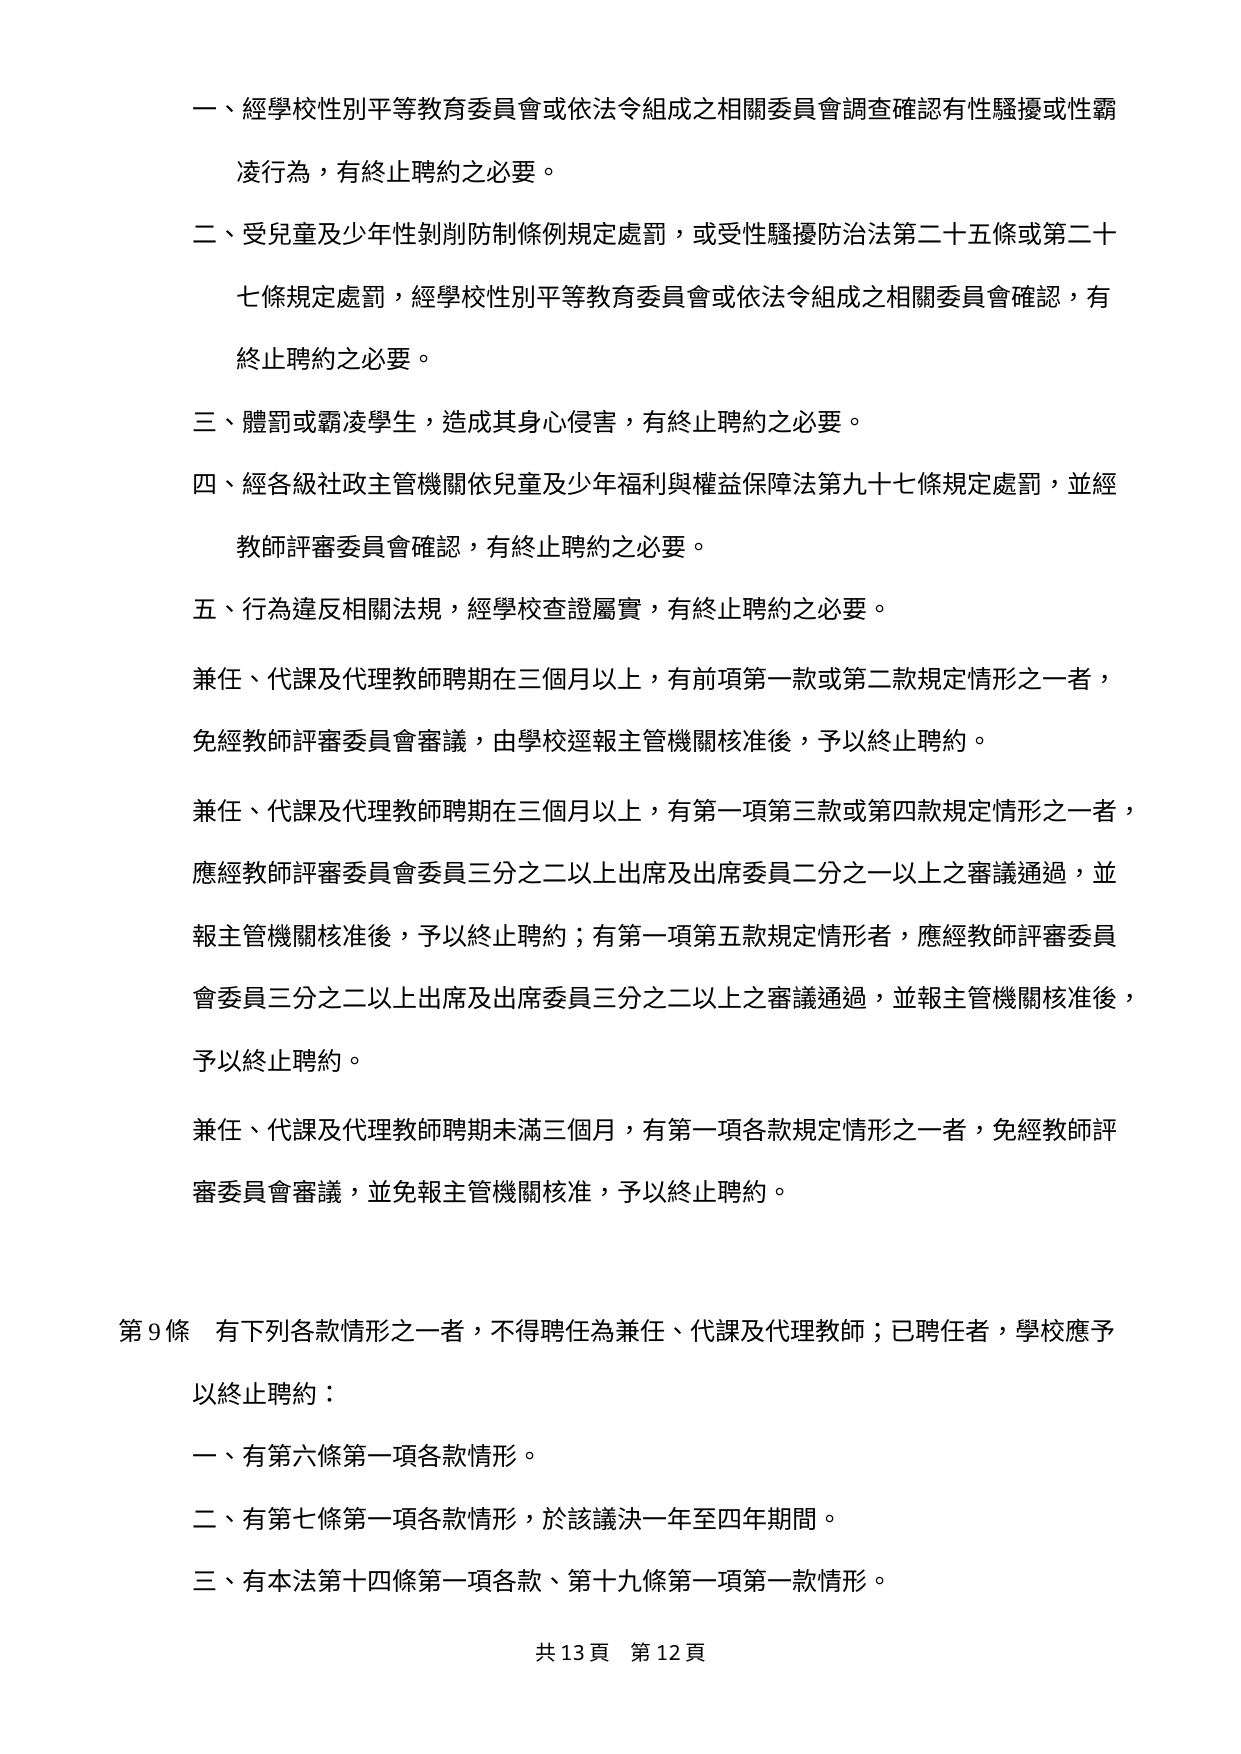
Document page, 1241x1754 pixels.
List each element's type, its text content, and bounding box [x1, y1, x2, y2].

text 一、經學校性別平等教育委員會或依法令組成之相關委員會調查確認有性騷擾或性霸凌行為，有終止聘約之必要。 [192, 66, 1122, 191]
text 一、有第六條第一項各款情形。 [192, 1413, 1122, 1476]
text 二、有第七條第一項各款情形，於該議決一年至四年期間。 [192, 1476, 1122, 1538]
text 兼任、代課及代理教師聘期在三個月以上，有前項第一款或第二款規定情形之一者，免經教師評審委員會審議，由學校逕報主管機關核准後，予以終止聘約。 [192, 636, 1122, 761]
text 二、受兒童及少年性剝削防制條例規定處罰，或受性騷擾防治法第二十五條或第二十七條規定處罰，經學校性別平等教育委員會或依法令組成之相關委員會確認，有終止聘約之必要。 [192, 191, 1122, 379]
text 兼任、代課及代理教師聘期未滿三個月，有第一項各款規定情形之一者，免經教師評審委員會審議，並免報主管機關核准，予以終止聘約。 [192, 1087, 1122, 1212]
text 兼任、代課及代理教師聘期在三個月以上，有第一項第三款或第四款規定情形之一者，應經教師評審委員會委員三分之二以上出席及出席委員二分之一以上之審議通過，並報主管機關核准後，予以終止聘約；有第一項第五款規定情形者，應經教師評審委員會委員三分之二以上出席及出席委員三分之二以上之審議通過，並報主管機關核准後，予以終止聘約。 [192, 767, 1122, 1080]
text 三、有本法第十四條第一項各款、第十九條第一項第一款情形。 [192, 1538, 1122, 1601]
text 五、行為違反相關法規，經學校查證屬實，有終止聘約之必要。 [192, 566, 1122, 629]
text 三、體罰或霸凌學生，造成其身心侵害，有終止聘約之必要。 [192, 379, 1122, 441]
text 第9條 有下列各款情形之一者，不得聘任為兼任、代課及代理教師；已聘任者，學校應予以終止聘約： [118, 1288, 1122, 1413]
text 四、經各級社政主管機關依兒童及少年福利與權益保障法第九十七條規定處罰，並經教師評審委員會確認，有終止聘約之必要。 [192, 441, 1122, 566]
